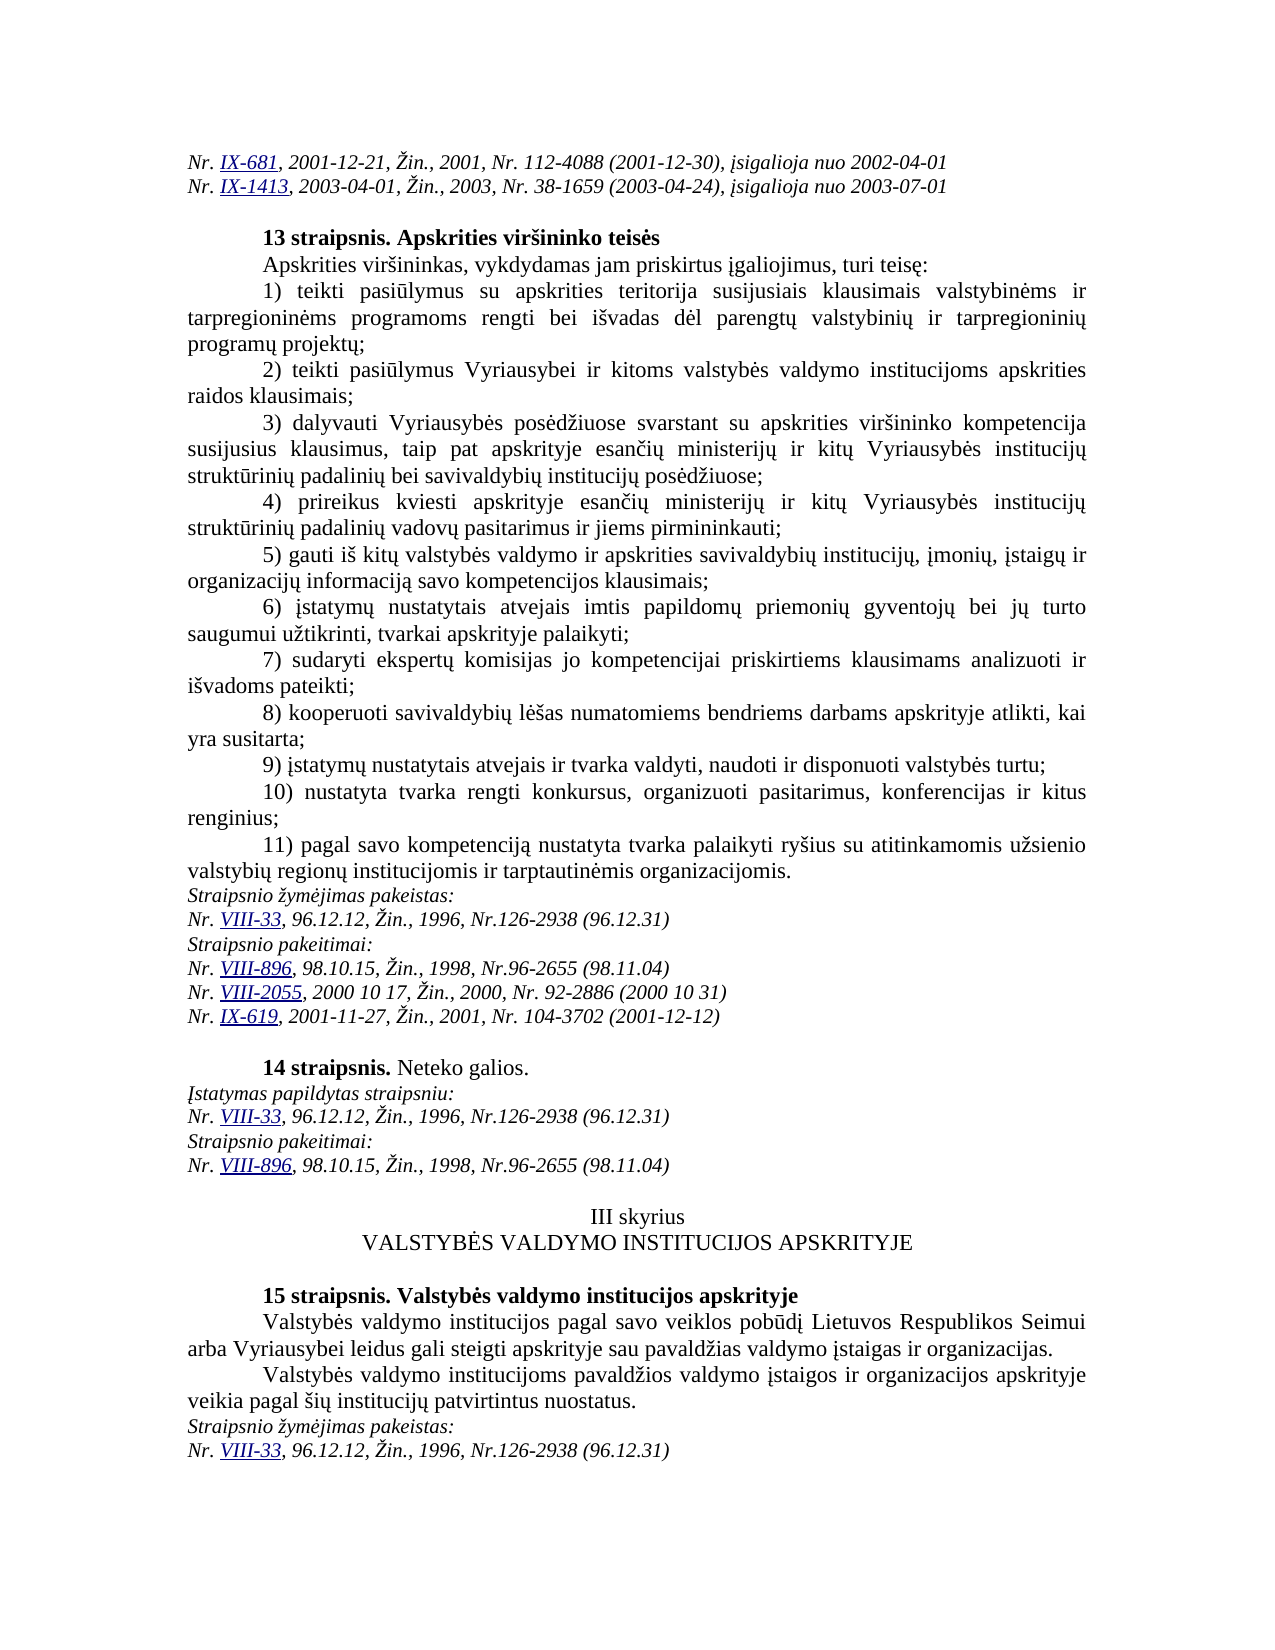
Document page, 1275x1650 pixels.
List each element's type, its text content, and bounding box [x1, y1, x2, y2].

text 14 straipsnis. Neteko galios. [187, 1054, 1087, 1080]
text Nr. IX-681, 2001-12-21, Žin., 2001, Nr. 112-4088 (2001-12-30), įsigalioja nuo 2002-04-01 [187, 150, 1087, 174]
text Straipsnio pakeitimai: [187, 931, 1087, 956]
text Nr. VIII-896, 98.10.15, Žin., 1998, Nr.96-2655 (98.11.04) [187, 1153, 1087, 1177]
text 6) įstatymų nustatytais atvejais imtis papildomų priemonių gyventojų bei jų turto saugumui užtikrinti, tvarkai apskrityje palaikyti; [187, 593, 1087, 646]
text 3) dalyvauti Vyriausybės posėdžiuose svarstant su apskrities viršininko kompetencija susijusius klausimus, taip pat apskrityje esančių ministerijų ir kitų Vyriausybės institucijų struktūrinių padalinių bei savivaldybių institucijų posėdžiuose; [187, 409, 1087, 488]
text 11) pagal savo kompetenciją nustatyta tvarka palaikyti ryšius su atitinkamomis užsienio valstybių regionų institucijomis ir tarptautinėmis organizacijomis. [187, 831, 1087, 883]
text 5) gauti iš kitų valstybės valdymo ir apskrities savivaldybių institucijų, įmonių, įstaigų ir organizacijų informaciją savo kompetencijos klausimais; [187, 541, 1087, 593]
text 4) prireikus kviesti apskrityje esančių ministerijų ir kitų Vyriausybės institucijų struktūrinių padalinių vadovų pasitarimus ir jiems pirmininkauti; [187, 488, 1087, 541]
text Nr. IX-1413, 2003-04-01, Žin., 2003, Nr. 38-1659 (2003-04-24), įsigalioja nuo 2003-07-01 [187, 174, 1087, 198]
text 7) sudaryti ekspertų komisijas jo kompetencijai priskirtiems klausimams analizuoti ir išvadoms pateikti; [187, 646, 1087, 699]
text Nr. IX-619, 2001-11-27, Žin., 2001, Nr. 104-3702 (2001-12-12) [187, 1004, 1087, 1028]
text 2) teikti pasiūlymus Vyriausybei ir kitoms valstybės valdymo institucijoms apskrities raidos klausimais; [187, 356, 1087, 409]
text Valstybės valdymo institucijos pagal savo veiklos pobūdį Lietuvos Respublikos Seimui arba Vyriausybei leidus gali steigti apskrityje sau pavaldžias valdymo įstaigas ir organizacijas. [187, 1308, 1087, 1361]
text Nr. VIII-2055, 2000 10 17, Žin., 2000, Nr. 92-2886 (2000 10 31) [187, 979, 1087, 1004]
text Nr. VIII-896, 98.10.15, Žin., 1998, Nr.96-2655 (98.11.04) [187, 956, 1087, 979]
text Nr. VIII-33, 96.12.12, Žin., 1996, Nr.126-2938 (96.12.31) [187, 1438, 1087, 1462]
text 9) įstatymų nustatytais atvejais ir tvarka valdyti, naudoti ir disponuoti valstybės turtu; [187, 752, 1087, 778]
text Valstybės valdymo institucijoms pavaldžios valdymo įstaigos ir organizacijos apskrityje veikia pagal šių institucijų patvirtintus nuostatus. [187, 1361, 1087, 1414]
text 15 straipsnis. Valstybės valdymo institucijos apskrityje [187, 1282, 1087, 1308]
text 13 straipsnis. Apskrities viršininko teisės [187, 224, 1087, 251]
text III skyrius [187, 1203, 1087, 1229]
text 8) kooperuoti savivaldybių lėšas numatomiems bendriems darbams apskrityje atlikti, kai yra susitarta; [187, 699, 1087, 752]
text 10) nustatyta tvarka rengti konkursus, organizuoti pasitarimus, konferencijas ir kitus renginius; [187, 778, 1087, 831]
text 1) teikti pasiūlymus su apskrities teritorija susijusiais klausimais valstybinėms ir tarpregioninėms programoms rengti bei išvadas dėl parengtų valstybinių ir tarpregioninių programų projektų; [187, 277, 1087, 356]
text VALSTYBĖS VALDYMO INSTITUCIJOS APSKRITYJE [187, 1229, 1087, 1256]
text Nr. VIII-33, 96.12.12, Žin., 1996, Nr.126-2938 (96.12.31) [187, 907, 1087, 931]
text Straipsnio žymėjimas pakeistas: [187, 1414, 1087, 1438]
text Įstatymas papildytas straipsniu: [187, 1080, 1087, 1104]
text Nr. VIII-33, 96.12.12, Žin., 1996, Nr.126-2938 (96.12.31) [187, 1104, 1087, 1128]
text Apskrities viršininkas, vykdydamas jam priskirtus įgaliojimus, turi teisę: [187, 251, 1087, 277]
text Straipsnio žymėjimas pakeistas: [187, 883, 1087, 907]
text Straipsnio pakeitimai: [187, 1128, 1087, 1153]
